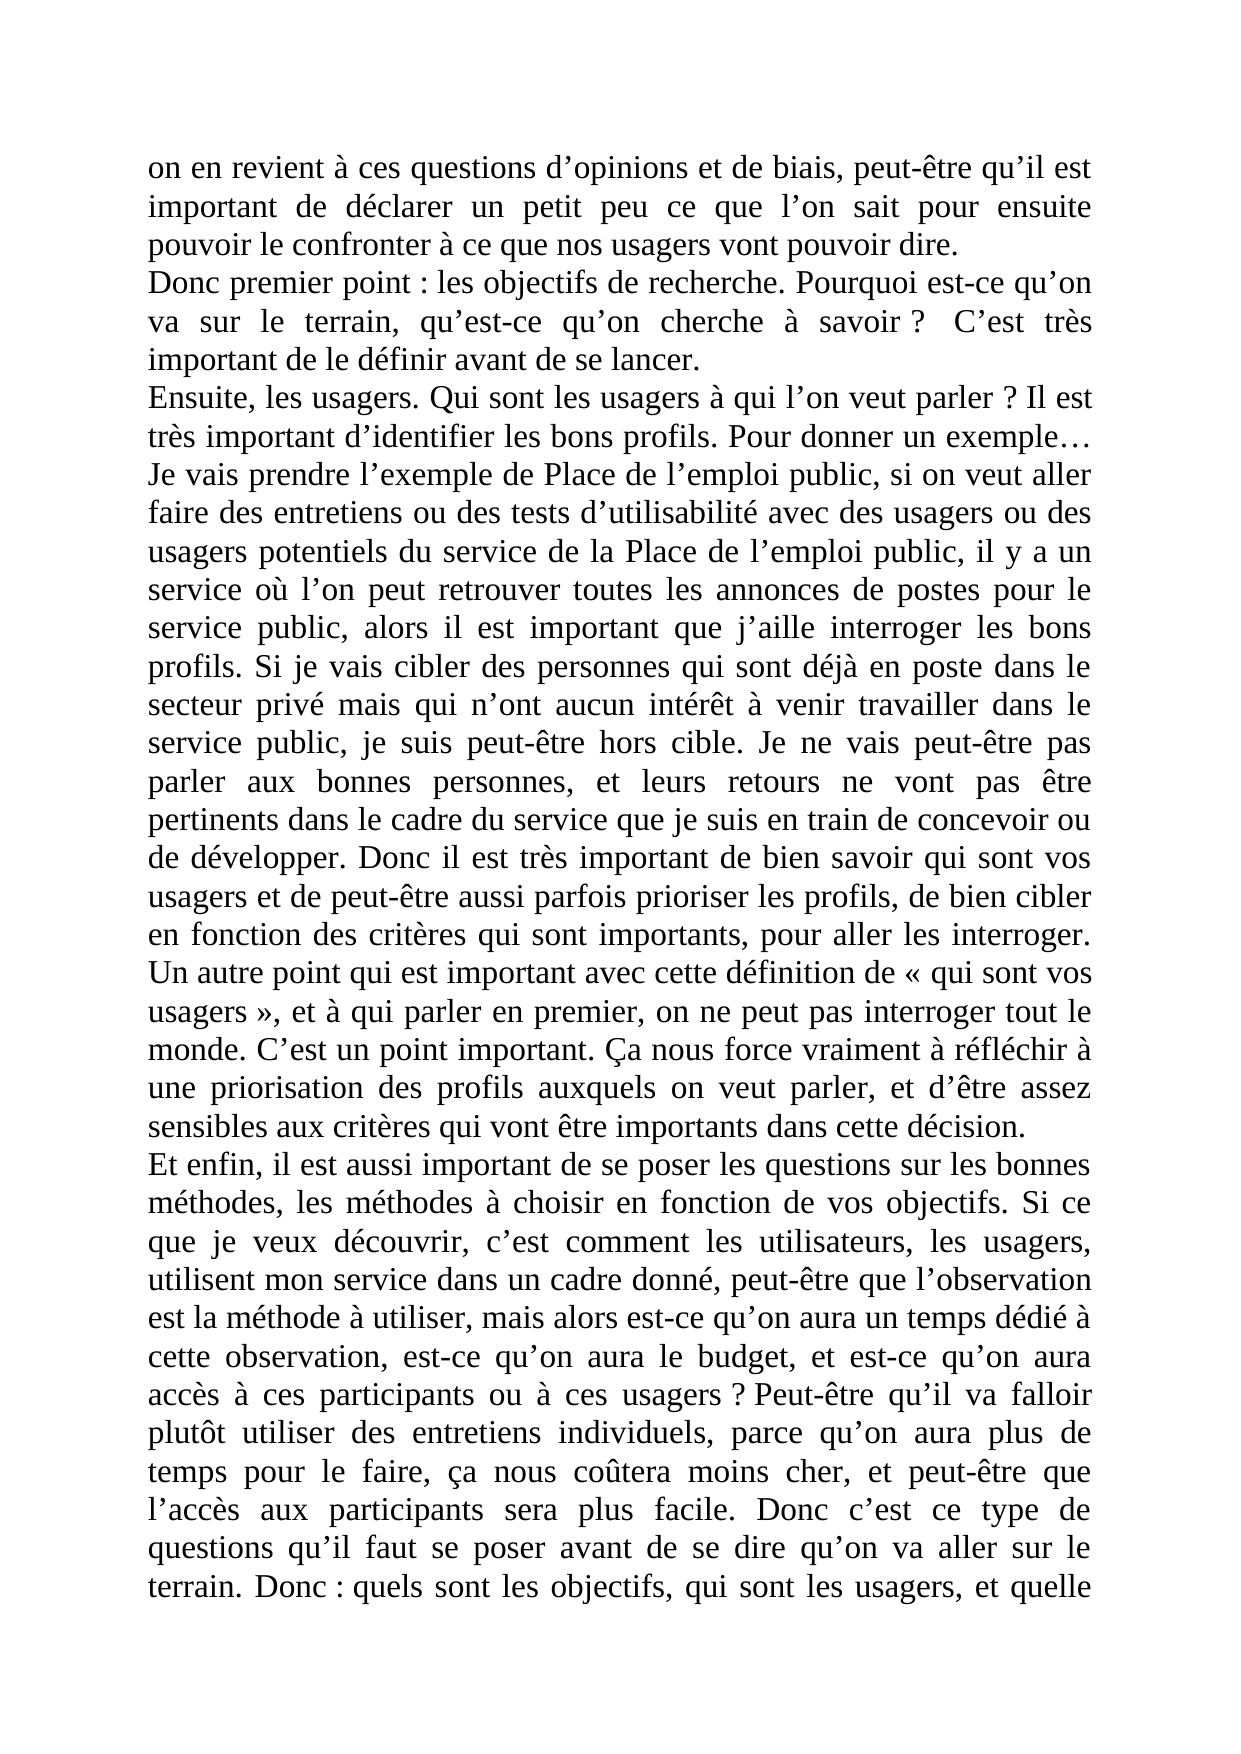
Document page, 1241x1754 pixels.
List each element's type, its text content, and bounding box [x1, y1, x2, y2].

text Ensuite, les usagers. Qui sont les usagers à qui l’on veut parler ? Il est très important d’identifier les bons profils. Pour donner un exemple… Je vais prendre l’exemple de Place de l’emploi public, si on veut aller faire des entretiens ou des tests d’utilisabilité avec des usagers ou des usagers potentiels du service de la Place de l’emploi public, il y a un service où l’on peut retrouver toutes les annonces de postes pour le service public, alors il est important que j’aille interroger les bons profils. Si je vais cibler des personnes qui sont déjà en poste dans le secteur privé mais qui n’ont aucun intérêt à venir travailler dans le service public, je suis peut-être hors cible. Je ne vais peut-être pas parler aux bonnes personnes, et leurs retours ne vont pas être pertinents dans le cadre du service que je suis en train de concevoir ou de développer. Donc il est très important de bien savoir qui sont vos usagers et de peut-être aussi parfois prioriser les profils, de bien cibler en fonction des critères qui sont importants, pour aller les interroger. Un autre point qui est important avec cette définition de « qui sont vos usagers », et à qui parler en premier, on ne peut pas interroger tout le monde. C’est un point important. Ça nous force vraiment à réfléchir à une priorisation des profils auxquels on veut parler, et d’être assez sensibles aux critères qui vont être importants dans cette décision. [148, 378, 1093, 1144]
text on en revient à ces questions d’opinions et de biais, peut-être qu’il est important de déclarer un petit peu ce que l’on sait pour ensuite pouvoir le confronter à ce que nos usagers vont pouvoir dire. [148, 148, 1093, 263]
text Donc premier point : les objectifs de recherche. Pourquoi est-ce qu’on va sur le terrain, qu’est-ce qu’on cherche à savoir ? C’est très important de le définir avant de se lancer. [148, 263, 1093, 378]
text Et enfin, il est aussi important de se poser les questions sur les bonnes méthodes, les méthodes à choisir en fonction de vos objectifs. Si ce que je veux découvrir, c’est comment les utilisateurs, les usagers, utilisent mon service dans un cadre donné, peut-être que l’observation est la méthode à utiliser, mais alors est-ce qu’on aura un temps dédié à cette observation, est-ce qu’on aura le budget, et est-ce qu’on aura accès à ces participants ou à ces usagers ? Peut-être qu’il va falloir plutôt utiliser des entretiens individuels, parce qu’on aura plus de temps pour le faire, ça nous coûtera moins cher, et peut-être que l’accès aux participants sera plus facile. Donc c’est ce type de questions qu’il faut se poser avant de se dire qu’on va aller sur le terrain. Donc : quels sont les objectifs, qui sont les usagers, et quelle [148, 1144, 1093, 1604]
